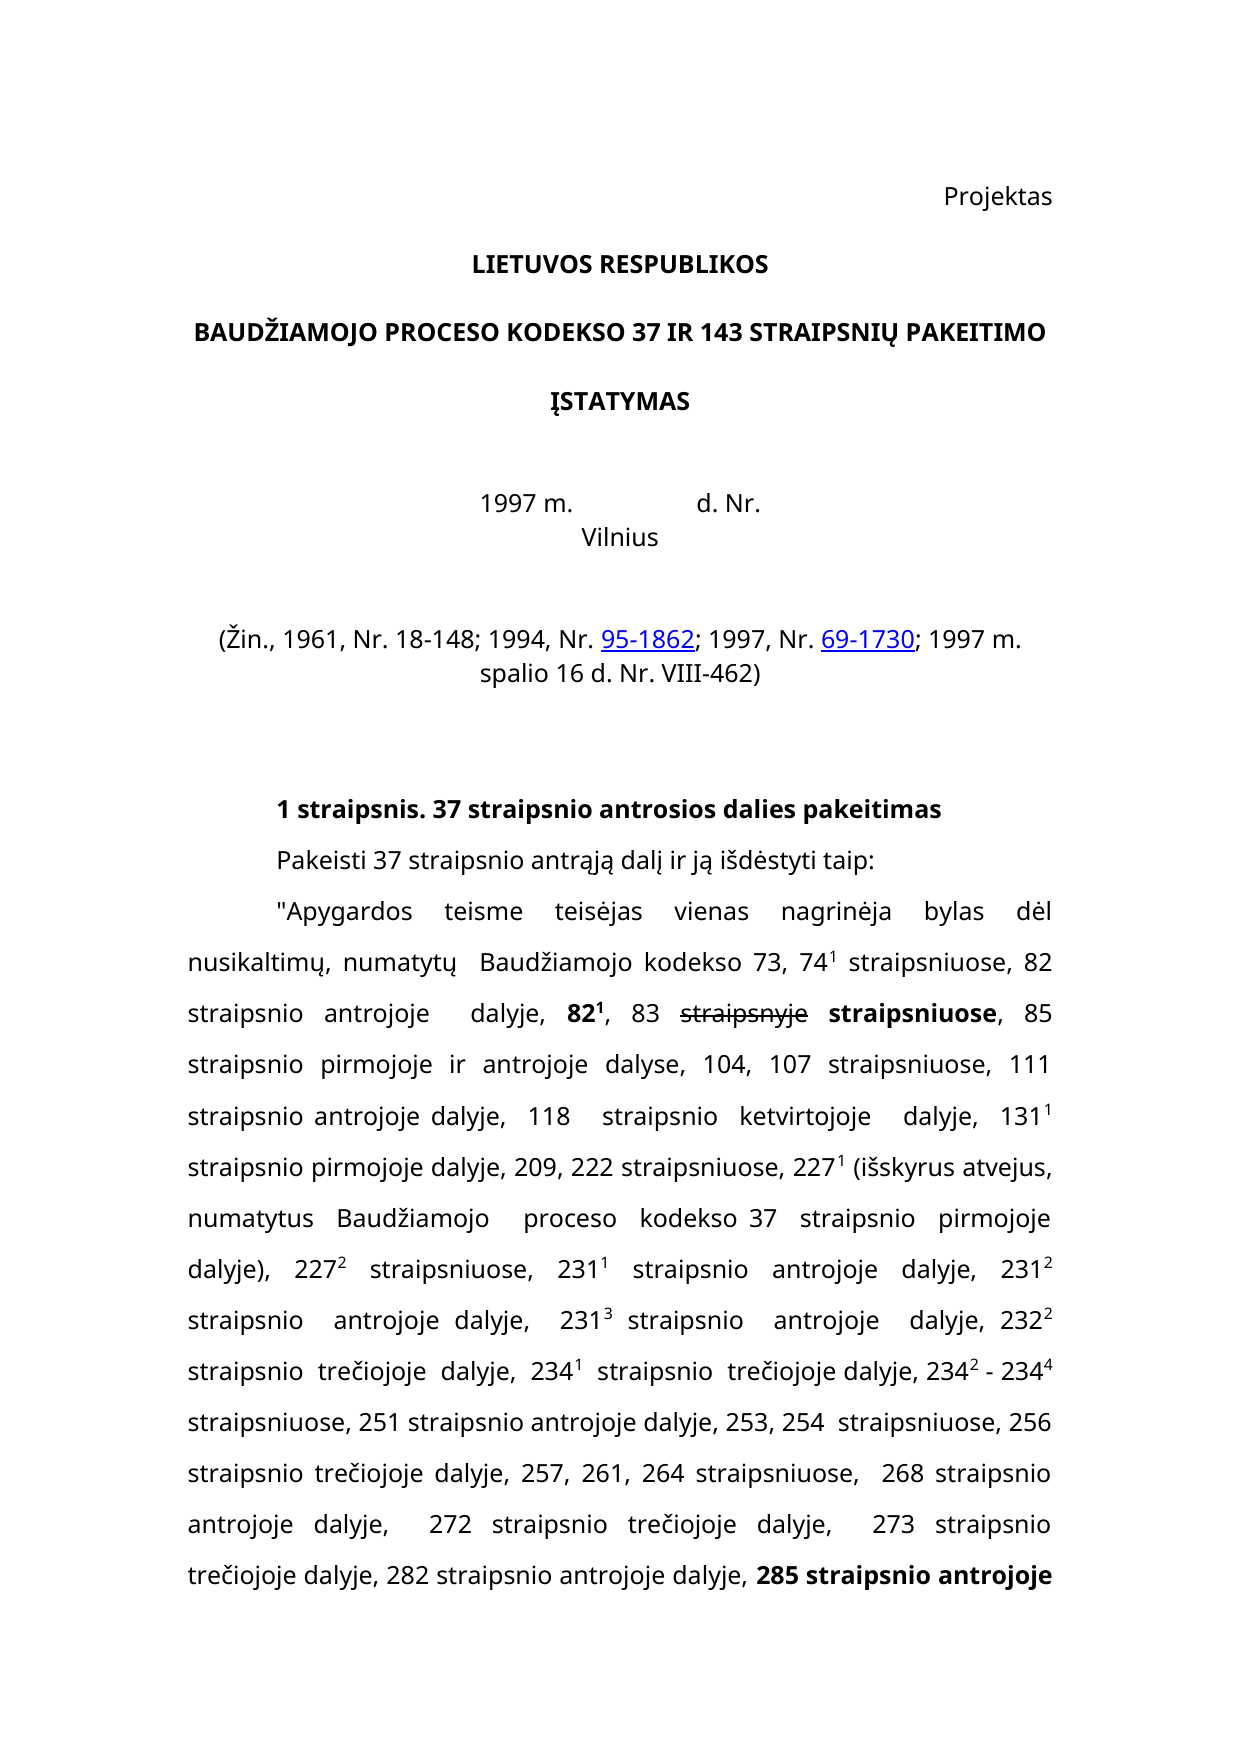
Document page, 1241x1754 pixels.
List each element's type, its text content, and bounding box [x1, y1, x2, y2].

text Projektas [187, 179, 1053, 213]
text Pakeisti 37 straipsnio antrąją dalį ir ją išdėstyti taip: [187, 843, 1053, 877]
text 1997 m. d. Nr. [187, 485, 1053, 519]
text BAUDŽIAMOJO PROCESO KODEKSO 37 IR 143 STRAIPSNIŲ PAKEITIMO [187, 315, 1053, 349]
text ĮSTATYMAS [187, 383, 1053, 417]
text LIETUVOS RESPUBLIKOS [187, 247, 1053, 281]
text 1 straipsnis. 37 straipsnio antrosios dalies pakeitimas [187, 792, 1053, 826]
text "Apygardos teisme teisėjas vienas nagrinėja bylas dėl nusikaltimų, numatytų Baudžiamojo kodekso 73, 741 straipsniuose, 82 straipsnio antrojoje dalyje, 821, 83 straipsnyje straipsniuose, 85 straipsnio pirmojoje ir antrojoje dalyse, 104, 107 straipsniuose, 111 straipsnio antrojoje dalyje, 118 straipsnio ketvirtojoje dalyje, 1311 straipsnio pirmojoje dalyje, 209, 222 straipsniuose, 2271 (išskyrus atvejus, numatytus Baudžiamojo proceso kodekso 37 straipsnio pirmojoje dalyje), 2272 straipsniuose, 2311 straipsnio antrojoje dalyje, 2312 straipsnio antrojoje dalyje, 2313 straipsnio antrojoje dalyje, 2322 straipsnio trečiojoje dalyje, 2341 straipsnio trečiojoje dalyje, 2342 - 2344 straipsniuose, 251 straipsnio antrojoje dalyje, 253, 254 straipsniuose, 256 straipsnio trečiojoje dalyje, 257, 261, 264 straipsniuose, 268 straipsnio antrojoje dalyje, 272 straipsnio trečiojoje dalyje, 273 straipsnio trečiojoje dalyje, 282 straipsnio antrojoje dalyje, 285 straipsnio antrojoje [187, 894, 1053, 1592]
text (Žin., 1961, Nr. 18-148; 1994, Nr. 95-1862; 1997, Nr. 69-1730; 1997 m. spalio 16 d. Nr. VIII-462) [187, 622, 1053, 690]
text Vilnius [187, 519, 1053, 553]
